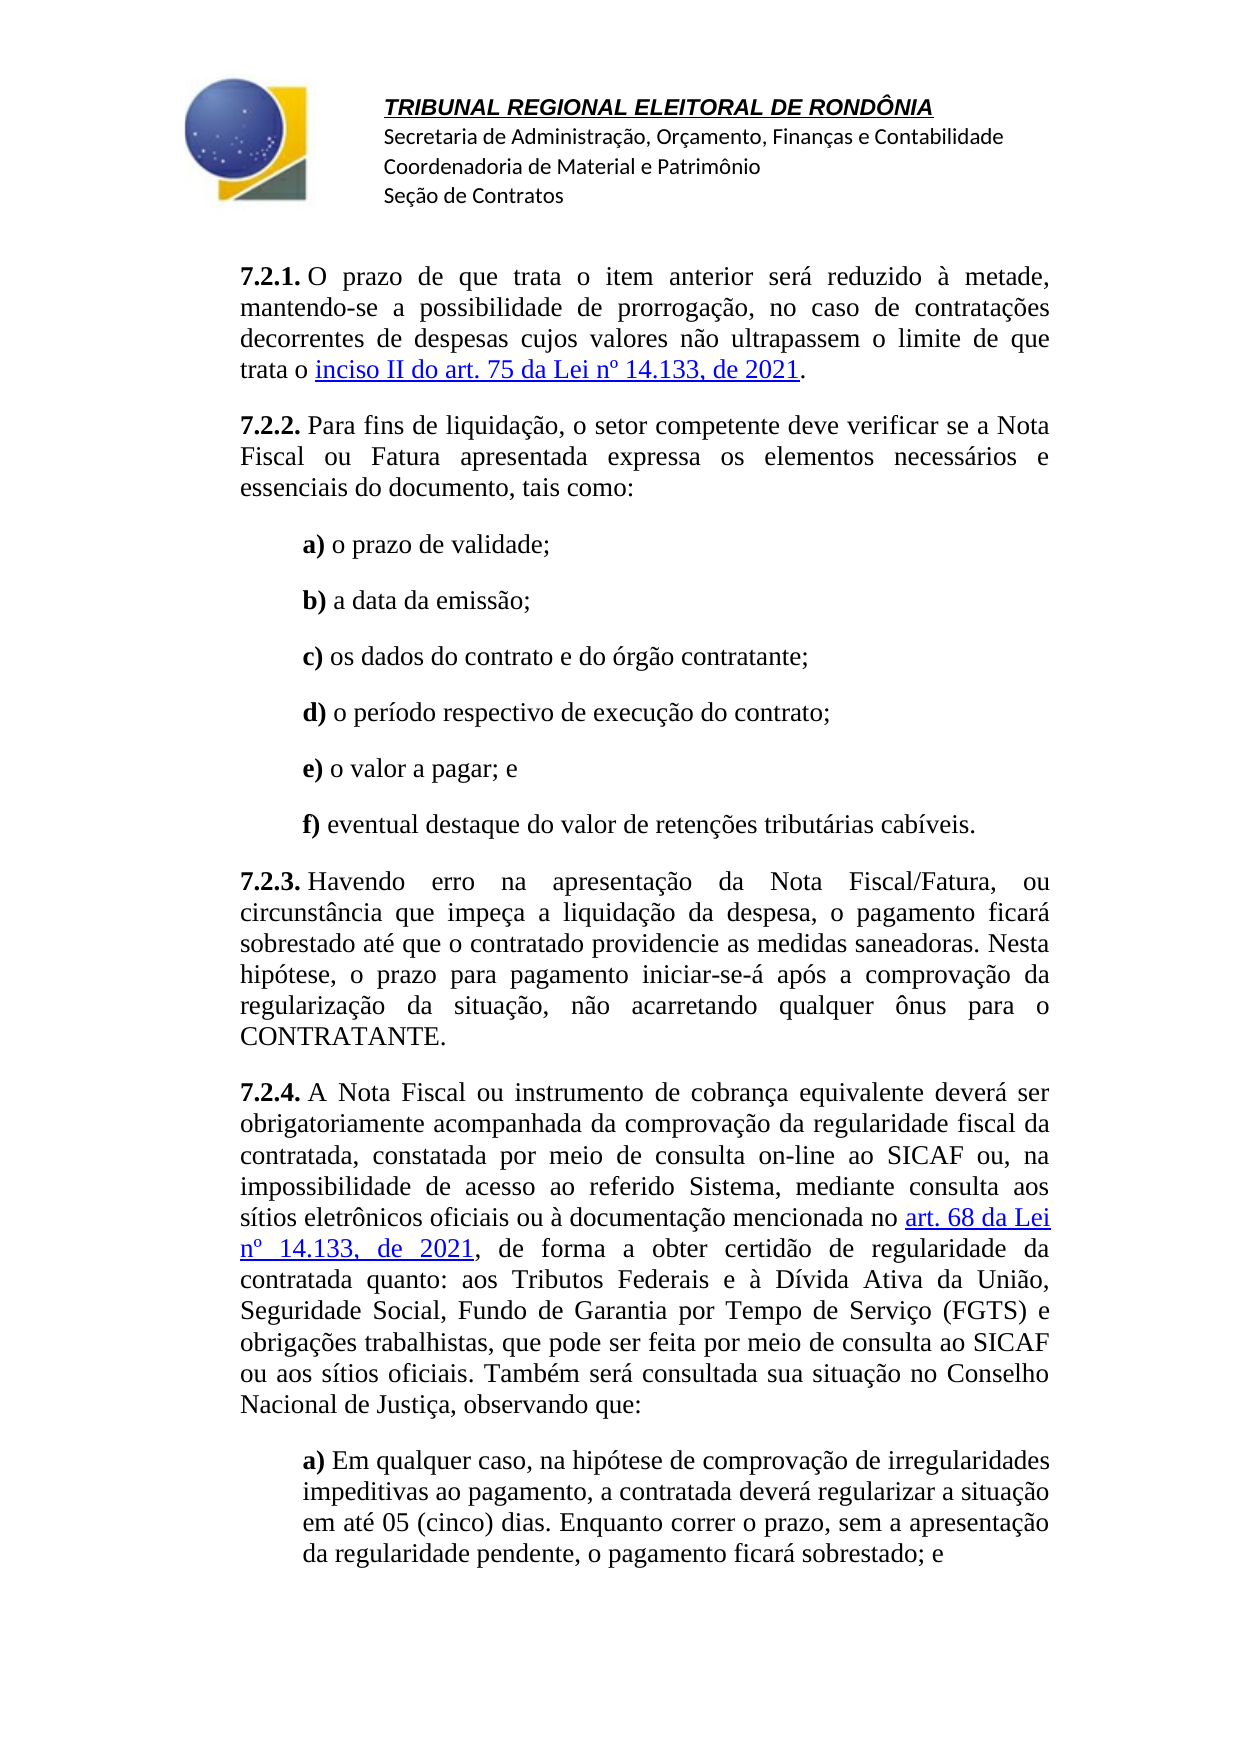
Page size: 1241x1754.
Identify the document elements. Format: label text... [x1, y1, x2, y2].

text e) o valor a pagar; e [302, 752, 1051, 783]
text d) o período respectivo de execução do contrato; [302, 696, 1051, 727]
text b) a data da emissão; [302, 584, 1051, 615]
text a) o prazo de validade; [302, 528, 1051, 559]
text c) os dados do contrato e do órgão contratante; [302, 640, 1051, 671]
text 7.2.4. A Nota Fiscal ou instrumento de cobrança equivalente deverá ser obrigatoriamente acompanhada da comprovação da regularidade fiscal da contratada, constatada por meio de consulta on-line ao SICAF ou, na impossibilidade de acesso ao referido Sistema, mediante consulta aos sítios eletrônicos oficiais ou à documentação mencionada no art. 68 da Lei nº 14.133, de 2021, de forma a obter certidão de regularidade da contratada quanto: aos Tributos Federais e à Dívida Ativa da União, Seguridade Social, Fundo de Garantia por Tempo de Serviço (FGTS) e obrigações trabalhistas, que pode ser feita por meio de consulta ao SICAF ou aos sítios oficiais. Também será consultada sua situação no Conselho Nacional de Justiça, observando que: [240, 1076, 1051, 1419]
text a) Em qualquer caso, na hipótese de comprovação de irregularidades impeditivas ao pagamento, a contratada deverá regularizar a situação em até 05 (cinco) dias. Enquanto correr o prazo, sem a apresentação da regularidade pendente, o pagamento ficará sobrestado; e [302, 1444, 1051, 1569]
text f) eventual destaque do valor de retenções tributárias cabíveis. [302, 808, 1051, 839]
text 7.2.3. Havendo erro na apresentação da Nota Fiscal/Fatura, ou circunstância que impeça a liquidação da despesa, o pagamento ficará sobrestado até que o contratado providencie as medidas saneadoras. Nesta hipótese, o prazo para pagamento iniciar-se-á após a comprovação da regularização da situação, não acarretando qualquer ônus para o CONTRATANTE. [240, 864, 1051, 1051]
text 7.2.1. O prazo de que trata o item anterior será reduzido à metade, mantendo-se a possibilidade de prorrogação, no caso de contratações decorrentes de despesas cujos valores não ultrapassem o limite de que trata o inciso II do art. 75 da Lei nº 14.133, de 2021. [240, 260, 1051, 384]
text 7.2.2. Para fins de liquidação, o setor competente deve verificar se a Nota Fiscal ou Fatura apresentada expressa os elementos necessários e essenciais do documento, tais como: [240, 409, 1051, 503]
